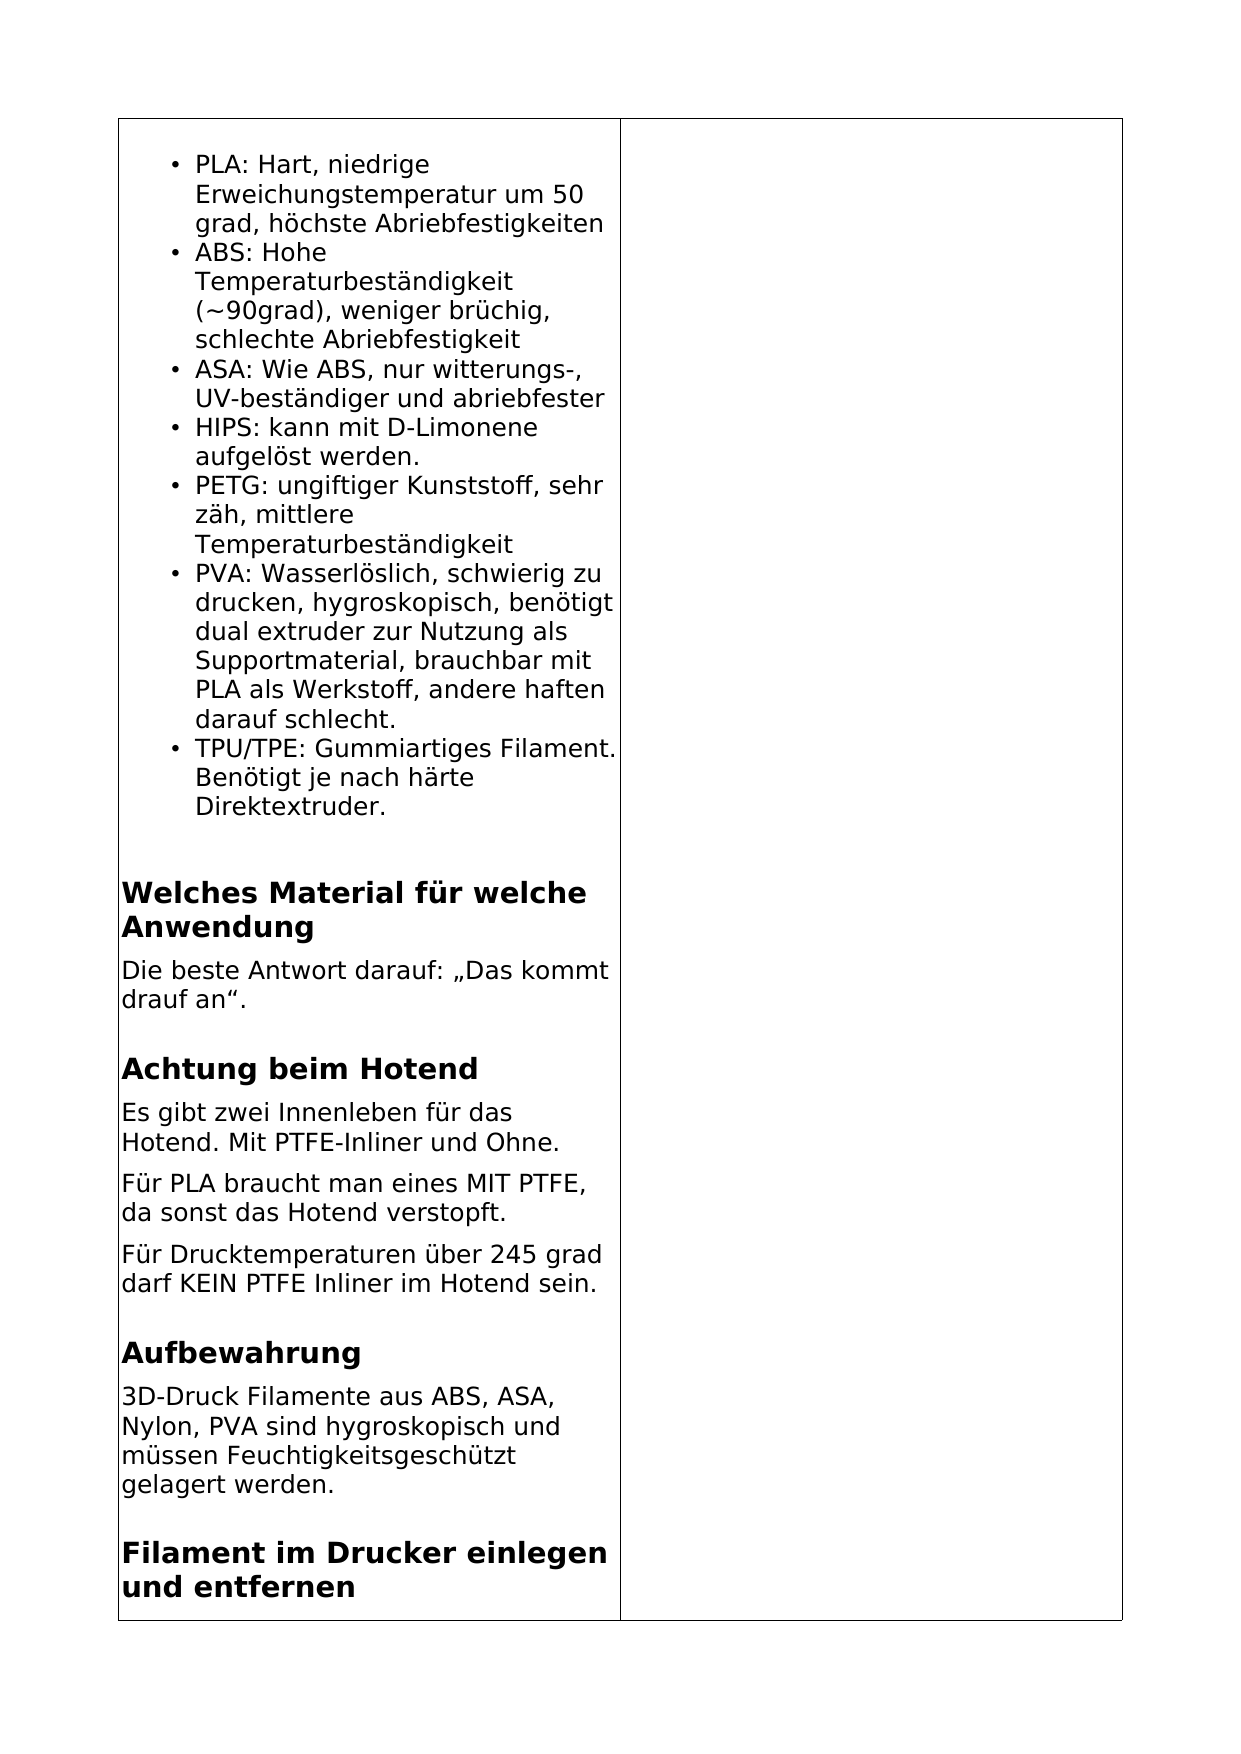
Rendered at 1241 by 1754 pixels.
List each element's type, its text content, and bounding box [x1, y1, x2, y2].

table_header 3D-Drucker ToDo: Seiten mit Infos auffüllen. Liste: Wem gehört welcher Drucker, darf darauf von jedem gedruckt werden? Wenn du etwas auf einem 3D-Drucker drucken willst, dann musst du… (Anleitung für Einsteiger) Howto Daten übertragen FAQ einfuehrung_3d-drucker Die 3D-Drucker im Makerspace Anet A2 großer Reprap/Prusa 3D-Drucker gafubot/Drucker mit ultimaker Mechanik Mendel 90 Elegoo Mars 2 Pro Filament Filamentsorten PLA, ABS, ASA, HIPS, PETG, PVA, TPU, WTF? Es gibt zwei typische Durchmesser: 1.75mm und 3mm(2,85). Man braucht den zum Drucker (Hotend/Feeder) passenden Filamentdurchmesser. Wie oben schon angedeutet gibt es eine Vielzahl an Materialien, die alle verschiedene Vor- und Nachteile haben. Es gibt nicht „das beste“ Material, sondern die Auswahl ist nach dem Einsatzzweck zu treffen. Besonderheiten kurz und bündig: PLA: Hart, niedrige Erweichungstemperatur um 50 grad, höchste Abriebfestigkeiten ABS: Hohe Temperaturbeständigkeit (~90grad), weniger brüchig, schlechte Abriebfestigkeit ASA: Wie ABS, nur witterungs-, UV-beständiger und abriebfester HIPS: kann mit D-Limonene aufgelöst werden. PETG: ungiftiger Kunststoff, sehr zäh, mittlere Temperaturbeständigkeit PVA: Wasserlöslich, schwierig zu drucken, hygroskopisch, benötigt dual extruder zur Nutzung als Supportmaterial, brauchbar mit PLA als Werkstoff, andere haften darauf schlecht. TPU/TPE: Gummiartiges Filament. Benötigt je nach härte Direktextruder. Welches Material für welche Anwendung Die beste Antwort darauf: „Das kommt drauf an“. Achtung beim Hotend Es gibt zwei Innenleben für das Hotend. Mit PTFE-Inliner und Ohne. Für PLA braucht man eines MIT PTFE, da sonst das Hotend verstopft. Für Drucktemperaturen über 245 grad darf KEIN PTFE Inliner im Hotend sein. Aufbewahrung 3D-Druck Filamente aus ABS, ASA, Nylon, PVA sind hygroskopisch und müssen Feuchtigkeitsgeschützt gelagert werden. Filament im Drucker einlegen und entfernen Einlegen: Hotend auf Drucktemperatur aufheizen Feeder-Hebel eindrücken und Filament einschieben bis Material aus der Düse austritt. Entnehmen: Hotend auf Drucktemperatur aufheizen 10mm Filament extrudieren und sofort danach das Filament zurückziehen (Über Smartcontroller oder Manuell), nicht die „Unload“ Funktion der Firmware verwenden um Fadenbildung im Bowden zu vermeiden. Das restliche Filament bei gedrücktem Feeder-Hebel herausziehen und das Ende festhalten Die Spule mit der anderen Hand vom Halter nehmen, das lose Filament aufrollen und das Ende durch eines der Löcher am Spulenrand stecken. Das Hotend ausschalten. Wichtig: Wird das Ende des Filaments auf die Spule „schnippen“ gelassen können Knoten auftreten, die den nächsten Druckvorgang scheitern lassen. Deshalb NIEMALS das Ende des Filaments lose lassen. [119, 119, 620, 1620]
table_header [621, 119, 1122, 1620]
